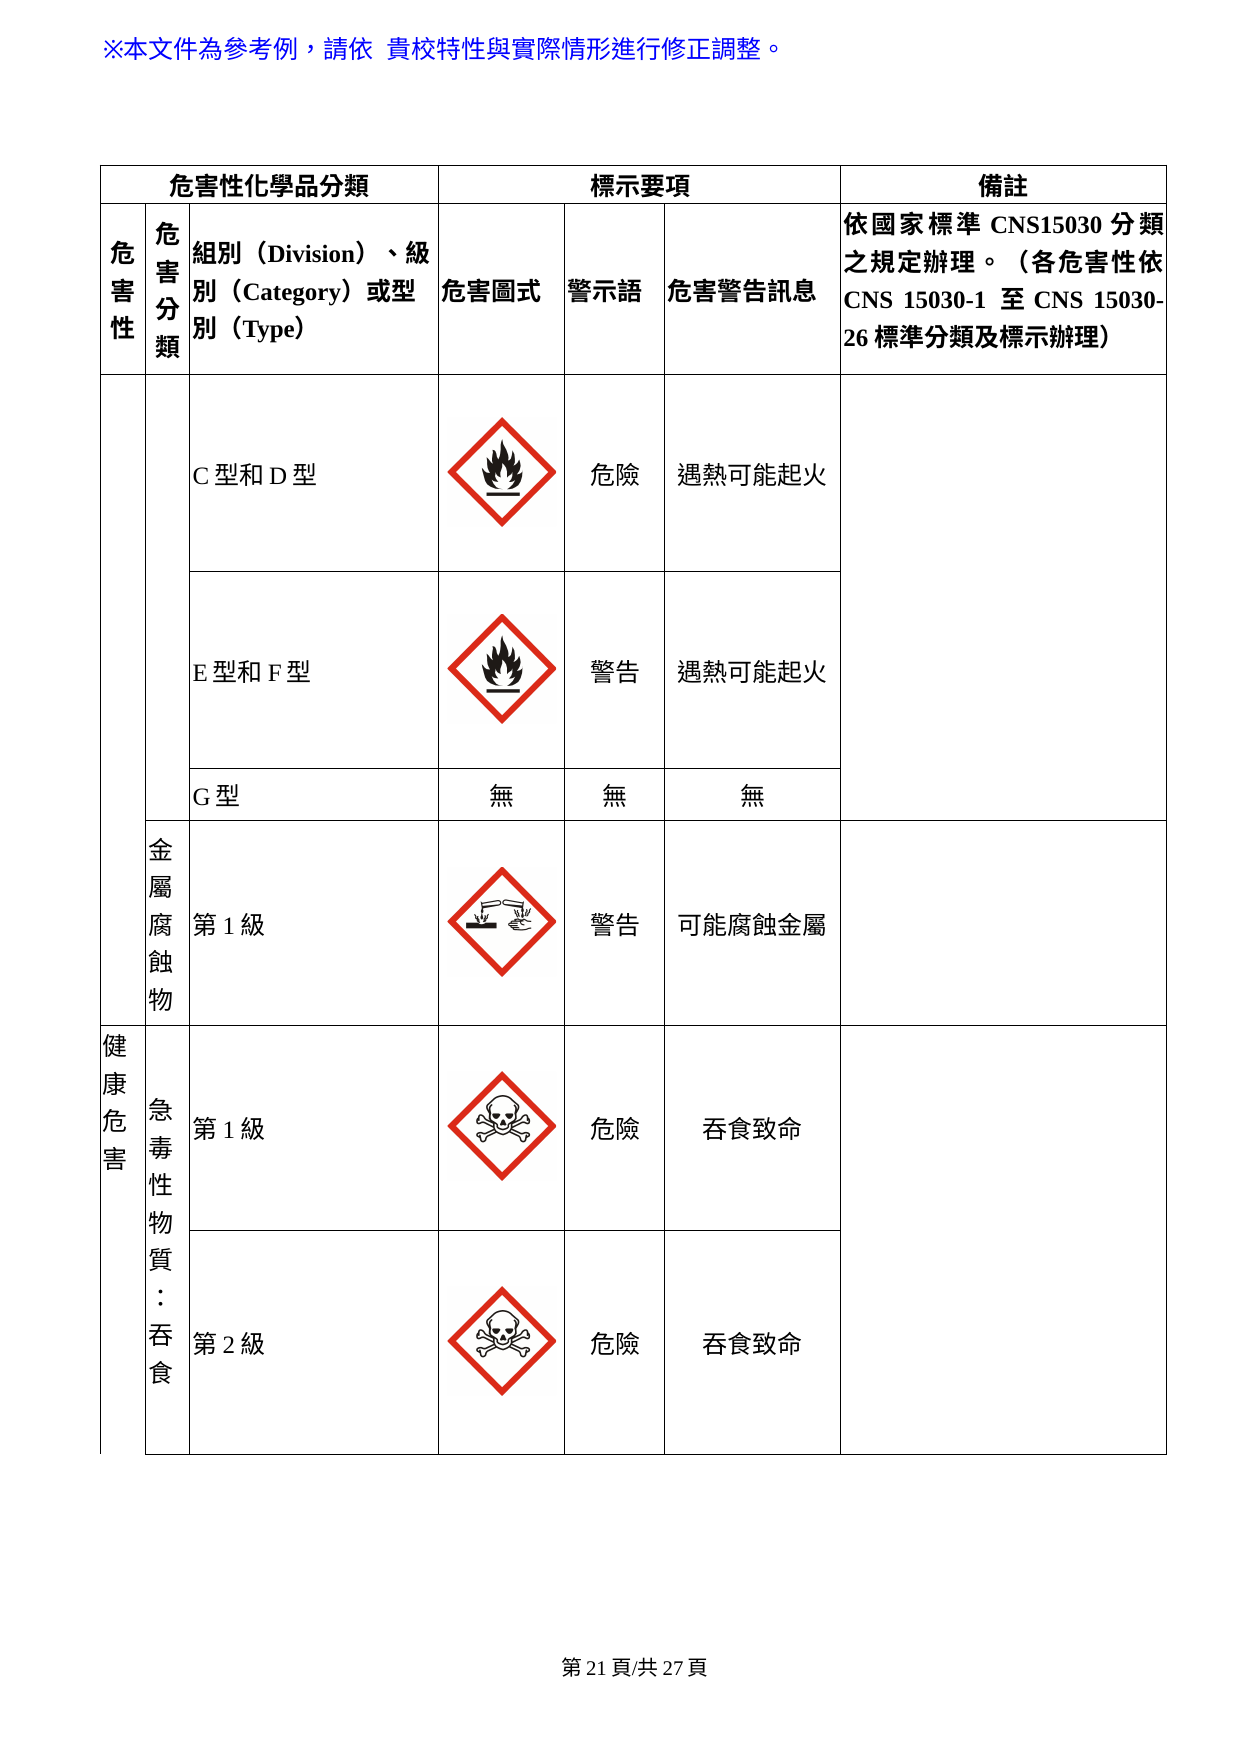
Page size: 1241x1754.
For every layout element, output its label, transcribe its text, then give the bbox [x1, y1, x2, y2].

table_cell [146, 375, 189, 820]
table_cell C型和D型 [190, 375, 438, 571]
table_cell 危害分類 [146, 204, 189, 374]
table_cell 急毒性物質： 吞食 [146, 1026, 189, 1454]
table_cell [841, 821, 1166, 1025]
table_cell 警告 [565, 821, 664, 1025]
table_cell [101, 375, 145, 571]
table_cell 遇熱可能起火 [665, 572, 840, 768]
table_cell 危害性 [101, 204, 145, 374]
table_cell [841, 1026, 1166, 1454]
table_cell 依國家標準CNS15030分類之規定辦理。（各危害性依CNS 15030-1 至CNS 15030-26 標準分類及標示辦理） [841, 204, 1166, 374]
table_cell 吞食致命 [665, 1231, 840, 1454]
table_cell 危害圖式 [439, 204, 564, 374]
table_cell 警告 [565, 572, 664, 768]
table_cell 危害警告訊息 [665, 204, 840, 374]
table_cell [439, 572, 564, 768]
table_cell 組別（Division）、級別（Category）或型別（Type） [190, 204, 438, 374]
table_header 備註 [841, 166, 1166, 203]
table_cell 危險 [565, 1026, 664, 1230]
picture [447, 867, 557, 977]
table_cell 健康危害 [101, 1026, 145, 1230]
picture [447, 417, 557, 527]
table_cell 遇熱可能起火 [665, 375, 840, 571]
table_cell [439, 1231, 564, 1454]
table_cell 第1級 [190, 1026, 438, 1230]
table_cell [101, 1230, 145, 1454]
table_cell 吞食致命 [665, 1026, 840, 1230]
table_cell 金屬腐蝕物 [146, 821, 189, 1025]
table_cell 無 [565, 769, 664, 820]
table_cell 可能腐蝕金屬 [665, 821, 840, 1025]
table_cell [101, 820, 145, 1025]
table_cell 危險 [565, 375, 664, 571]
table_cell [439, 375, 564, 571]
table_header 標示要項 [439, 166, 840, 203]
table_header 危害性化學品分類 [101, 166, 438, 203]
table_cell [439, 1026, 564, 1230]
table_cell [101, 768, 145, 820]
table_cell [841, 375, 1166, 820]
table_cell 第2級 [190, 1231, 438, 1454]
table_cell 警示語 [565, 204, 664, 374]
picture [447, 1071, 557, 1181]
table_cell E型和F型 [190, 572, 438, 768]
table_cell [101, 571, 145, 768]
table_cell 危險 [565, 1231, 664, 1454]
table_cell 無 [665, 769, 840, 820]
table_cell 無 [439, 769, 564, 820]
table_cell G型 [190, 769, 438, 820]
picture [447, 614, 557, 724]
picture [447, 1286, 557, 1396]
table_cell 第1級 [190, 821, 438, 1025]
table_cell [439, 821, 564, 1025]
